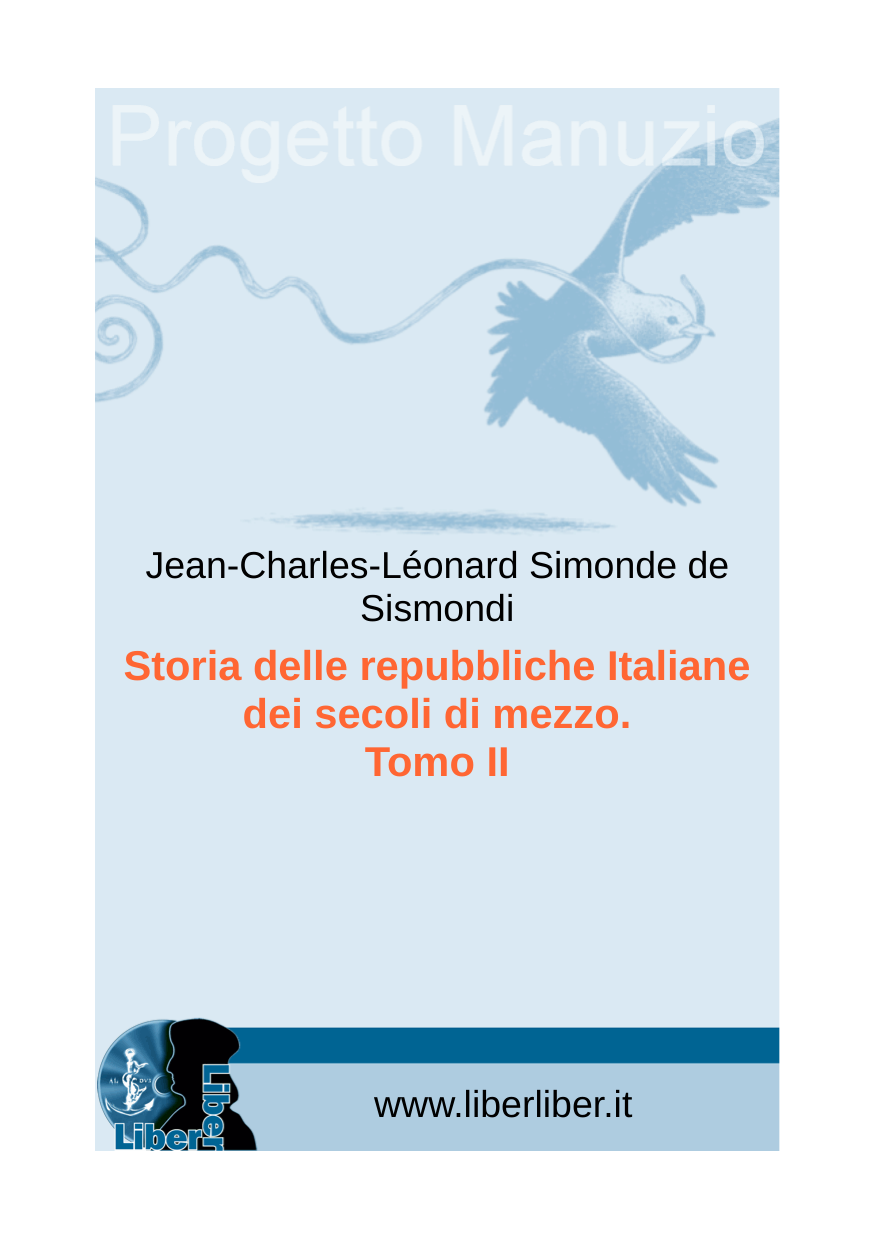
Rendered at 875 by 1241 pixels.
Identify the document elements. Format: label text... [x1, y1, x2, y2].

picture [94, 219, 780, 1020]
text www.liberliber.it [327, 1082, 679, 1125]
text Jean-Charles-Léonard Simonde de Sismondi [94, 543, 779, 629]
text Storia delle repubbliche Italiane dei secoli di mezzo. Tomo II [94, 641, 779, 785]
